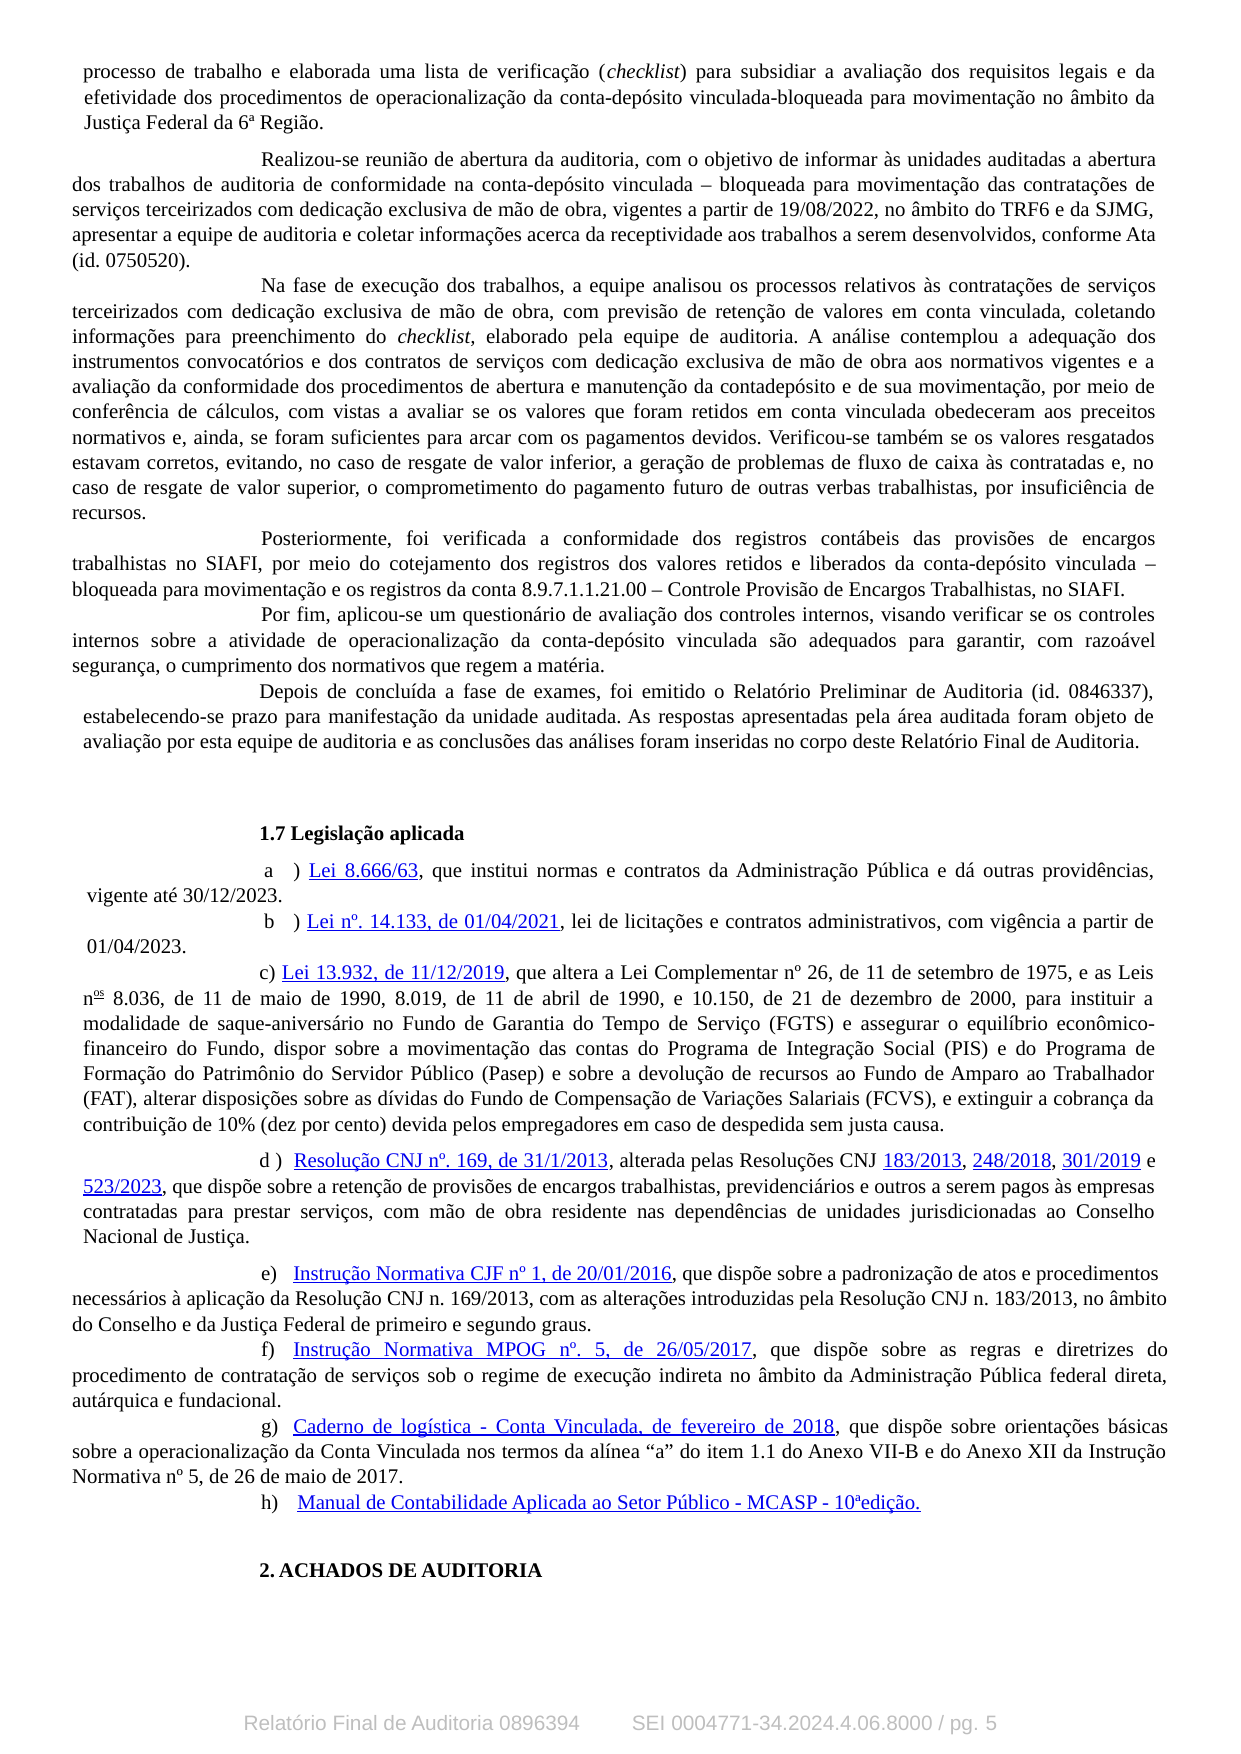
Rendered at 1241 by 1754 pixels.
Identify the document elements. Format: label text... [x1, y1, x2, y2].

list Caderno de logística - Conta Vinculada, de fevereiro de 2018, que dispõe sobre orientações básicas sobre a operacionalização da Conta Vinculada nos termos da alínea “a” do item 1.1 do Anexo VII-B e do Anexo XII da Instrução Normativa nº 5, de 26 de maio de 2017. [72, 1413, 1169, 1488]
list ) Lei 8.666/63, que institui normas e contratos da Administração Pública e dá outras providências, vigente até 30/12/2023. [87, 858, 1156, 907]
text Por fim, aplicou-se um questionário de avaliação dos controles internos, visando verificar se os controles internos sobre a atividade de operacionalização da conta-depósito vinculada são adequados para garantir, com razoável segurança, o cumprimento dos normativos que regem a matéria. [72, 602, 1157, 677]
list ) Lei nº. 14.133, de 01/04/2021, lei de licitações e contratos administrativos, com vigência a partir de 01/04/2023. [87, 909, 1156, 958]
text processo de trabalho e elaborada uma lista de verificação (checklist) para subsidiar a avaliação dos requisitos legais e da efetividade dos procedimentos de operacionalização da conta-depósito vinculada-bloqueada para movimentação no âmbito da Justiça Federal da 6ª Região. [83, 59, 1156, 134]
text 2. ACHADOS DE AUDITORIA [259, 1558, 1169, 1582]
text Na fase de execução dos trabalhos, a equipe analisou os processos relativos às contratações de serviços terceirizados com dedicação exclusiva de mão de obra, com previsão de retenção de valores em conta vinculada, coletando informações para preenchimento do checklist, elaborado pela equipe de auditoria. A análise contemplou a adequação dos instrumentos convocatórios e dos contratos de serviços com dedicação exclusiva de mão de obra aos normativos vigentes e a avaliação da conformidade dos procedimentos de abertura e manutenção da contadepósito e de sua movimentação, por meio de conferência de cálculos, com vistas a avaliar se os valores que foram retidos em conta vinculada obedeceram aos preceitos normativos e, ainda, se foram suficientes para arcar com os pagamentos devidos. Verificou-se também se os valores resgatados estavam corretos, evitando, no caso de resgate de valor inferior, a geração de problemas de fluxo de caixa às contratadas e, no caso de resgate de valor superior, o comprometimento do pagamento futuro de outras verbas trabalhistas, por insuficiência de recursos. [72, 273, 1157, 524]
list Manual de Contabilidade Aplicada ao Setor Público - MCASP - 10ªedição. [261, 1490, 1169, 1514]
text Posteriormente, foi verificada a conformidade dos registros contábeis das provisões de encargos trabalhistas no SIAFI, por meio do cotejamento dos registros dos valores retidos e liberados da conta-depósito vinculada – bloqueada para movimentação e os registros da conta 8.9.7.1.1.21.00 – Controle Provisão de Encargos Trabalhistas, no SIAFI. [72, 526, 1157, 601]
list Instrução Normativa MPOG nº. 5, de 26/05/2017, que dispõe sobre as regras e diretrizes do procedimento de contratação de serviços sob o regime de execução indireta no âmbito da Administração Pública federal direta, autárquica e fundacional. [72, 1337, 1169, 1412]
text d ) Resolução CNJ nº. 169, de 31/1/2013, alterada pelas Resoluções CNJ 183/2013, 248/2018, 301/2019 e 523/2023, que dispõe sobre a retenção de provisões de encargos trabalhistas, previdenciários e outros a serem pagos às empresas contratadas para prestar serviços, com mão de obra residente nas dependências de unidades jurisdicionadas ao Conselho Nacional de Justiça. [83, 1148, 1156, 1248]
text Depois de concluída a fase de exames, foi emitido o Relatório Preliminar de Auditoria (id. 0846337), estabelecendo-se prazo para manifestação da unidade auditada. As respostas apresentadas pela área auditada foram objeto de avaliação por esta equipe de auditoria e as conclusões das análises foram inseridas no corpo deste Relatório Final de Auditoria. [83, 679, 1156, 753]
subtitle 1.7 Legislação aplicada [259, 821, 1169, 845]
text Realizou-se reunião de abertura da auditoria, com o objetivo de informar às unidades auditadas a abertura dos trabalhos de auditoria de conformidade na conta-depósito vinculada – bloqueada para movimentação das contratações de serviços terceirizados com dedicação exclusiva de mão de obra, vigentes a partir de 19/08/2022, no âmbito do TRF6 e da SJMG, apresentar a equipe de auditoria e coletar informações acerca da receptividade aos trabalhos a serem desenvolvidos, conforme Ata (id. 0750520). [72, 147, 1157, 272]
list Instrução Normativa CJF nº 1, de 20/01/2016, que dispõe sobre a padronização de atos e procedimentos necessários à aplicação da Resolução CNJ n. 169/2013, com as alterações introduzidas pela Resolução CNJ n. 183/2013, no âmbito do Conselho e da Justiça Federal de primeiro e segundo graus. [72, 1261, 1169, 1336]
text c) Lei 13.932, de 11/12/2019, que altera a Lei Complementar nº 26, de 11 de setembro de 1975, e as Leis nos 8.036, de 11 de maio de 1990, 8.019, de 11 de abril de 1990, e 10.150, de 21 de dezembro de 2000, para instituir a modalidade de saque-aniversário no Fundo de Garantia do Tempo de Serviço (FGTS) e assegurar o equilíbrio econômico-financeiro do Fundo, dispor sobre a movimentação das contas do Programa de Integração Social (PIS) e do Programa de Formação do Patrimônio do Servidor Público (Pasep) e sobre a devolução de recursos ao Fundo de Amparo ao Trabalhador (FAT), alterar disposições sobre as dívidas do Fundo de Compensação de Variações Salariais (FCVS), e extinguir a cobrança da contribuição de 10% (dez por cento) devida pelos empregadores em caso de despedida sem justa causa. [83, 960, 1156, 1136]
